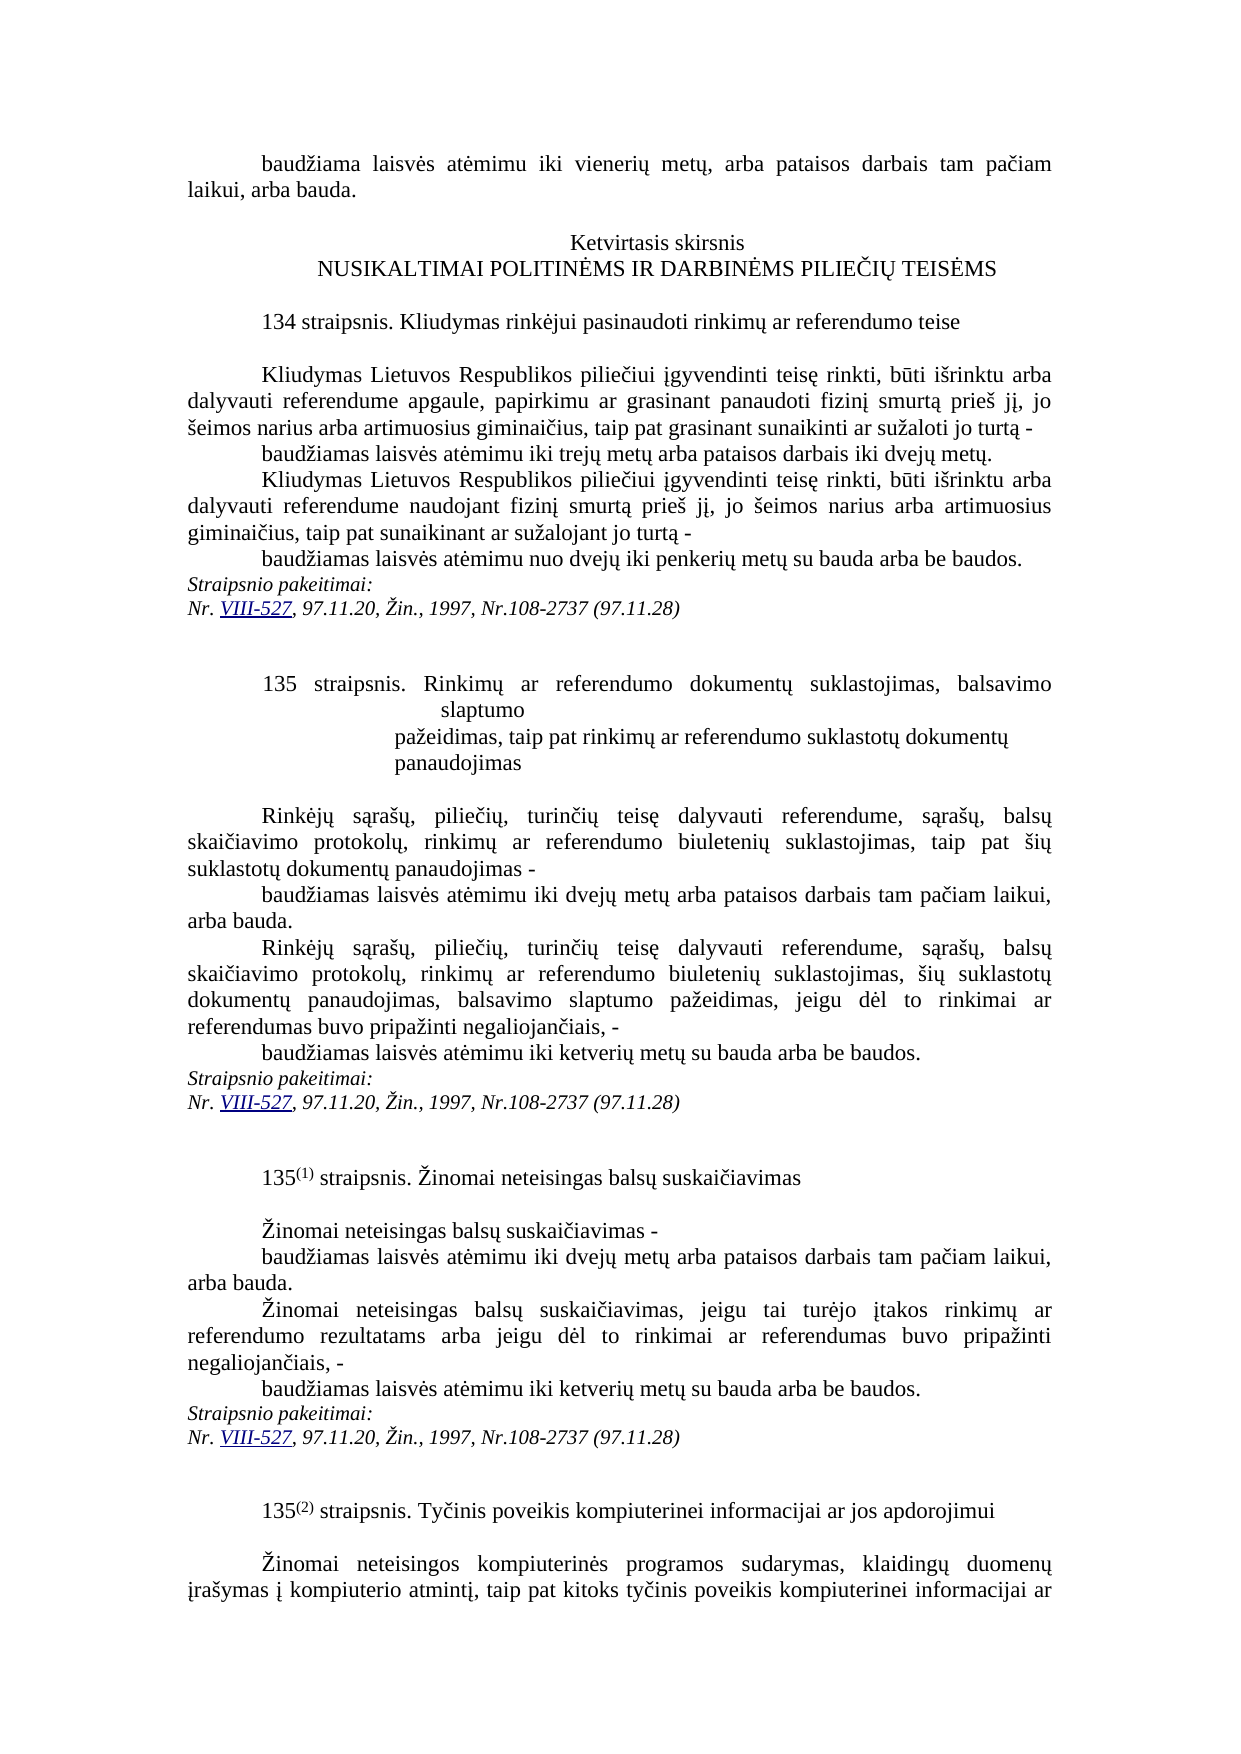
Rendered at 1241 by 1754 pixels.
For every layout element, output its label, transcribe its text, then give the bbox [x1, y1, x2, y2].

text Straipsnio pakeitimai: [187, 1401, 1053, 1425]
text Žinomai neteisingos kompiuterinės programos sudarymas, klaidingų duomenų įrašymas į kompiuterio atmintį, taip pat kitoks tyčinis poveikis kompiuterinei informacijai ar [187, 1550, 1053, 1603]
text Straipsnio pakeitimai: [187, 1066, 1053, 1089]
text baudžiamas laisvės atėmimu iki dvejų metų arba pataisos darbais tam pačiam laikui, arba bauda. [187, 881, 1053, 934]
text Rinkėjų sąrašų, piliečių, turinčių teisę dalyvauti referendume, sąrašų, balsų skaičiavimo protokolų, rinkimų ar referendumo biuletenių suklastojimas, taip pat šių suklastotų dokumentų panaudojimas - [187, 802, 1053, 881]
text baudžiama laisvės atėmimu iki vienerių metų, arba pataisos darbais tam pačiam laikui, arba bauda. [187, 150, 1053, 203]
text baudžiamas laisvės atėmimu nuo dvejų iki penkerių metų su bauda arba be baudos. [187, 545, 1053, 572]
text Straipsnio pakeitimai: [187, 572, 1053, 596]
text Nr. VIII-527, 97.11.20, Žin., 1997, Nr.108-2737 (97.11.28) [187, 1425, 1053, 1449]
text Kliudymas Lietuvos Respublikos piliečiui įgyvendinti teisę rinkti, būti išrinktu arba dalyvauti referendume apgaule, papirkimu ar grasinant panaudoti fizinį smurtą prieš jį, jo šeimos narius arba artimuosius giminaičius, taip pat grasinant sunaikinti ar sužaloti jo turtą - [187, 361, 1053, 440]
text Žinomai neteisingas balsų suskaičiavimas, jeigu tai turėjo įtakos rinkimų ar referendumo rezultatams arba jeigu dėl to rinkimai ar referendumas buvo pripažinti negaliojančiais, - [187, 1296, 1053, 1375]
text 135(1) straipsnis. Žinomai neteisingas balsų suskaičiavimas [187, 1164, 1053, 1190]
text Žinomai neteisingas balsų suskaičiavimas - [187, 1217, 1053, 1243]
text 135(2) straipsnis. Tyčinis poveikis kompiuterinei informacijai ar jos apdorojimui [187, 1497, 1053, 1524]
text panaudojimas [394, 749, 1053, 776]
text baudžiamas laisvės atėmimu iki ketverių metų su bauda arba be baudos. [187, 1039, 1053, 1066]
text Rinkėjų sąrašų, piliečių, turinčių teisę dalyvauti referendume, sąrašų, balsų skaičiavimo protokolų, rinkimų ar referendumo biuletenių suklastojimas, šių suklastotų dokumentų panaudojimas, balsavimo slaptumo pažeidimas, jeigu dėl to rinkimai ar referendumas buvo pripažinti negaliojančiais, - [187, 934, 1053, 1039]
text baudžiamas laisvės atėmimu iki ketverių metų su bauda arba be baudos. [187, 1375, 1053, 1401]
text Ketvirtasis skirsnis [187, 229, 1053, 255]
text baudžiamas laisvės atėmimu iki dvejų metų arba pataisos darbais tam pačiam laikui, arba bauda. [187, 1243, 1053, 1296]
text NUSIKALTIMAI POLITINĖMS IR DARBINĖMS PILIEČIŲ TEISĖMS [187, 255, 1053, 282]
text Nr. VIII-527, 97.11.20, Žin., 1997, Nr.108-2737 (97.11.28) [187, 596, 1053, 620]
text Kliudymas Lietuvos Respublikos piliečiui įgyvendinti teisę rinkti, būti išrinktu arba dalyvauti referendume naudojant fizinį smurtą prieš jį, jo šeimos narius arba artimuosius giminaičius, taip pat sunaikinant ar sužalojant jo turtą - [187, 466, 1053, 545]
text baudžiamas laisvės atėmimu iki trejų metų arba pataisos darbais iki dvejų metų. [187, 440, 1053, 466]
text Nr. VIII-527, 97.11.20, Žin., 1997, Nr.108-2737 (97.11.28) [187, 1089, 1053, 1114]
text pažeidimas, taip pat rinkimų ar referendumo suklastotų dokumentų [394, 723, 1053, 749]
text 134 straipsnis. Kliudymas rinkėjui pasinaudoti rinkimų ar referendumo teise [187, 308, 1053, 334]
text 135 straipsnis. Rinkimų ar referendumo dokumentų suklastojimas, balsavimo slaptumo [262, 670, 1053, 723]
